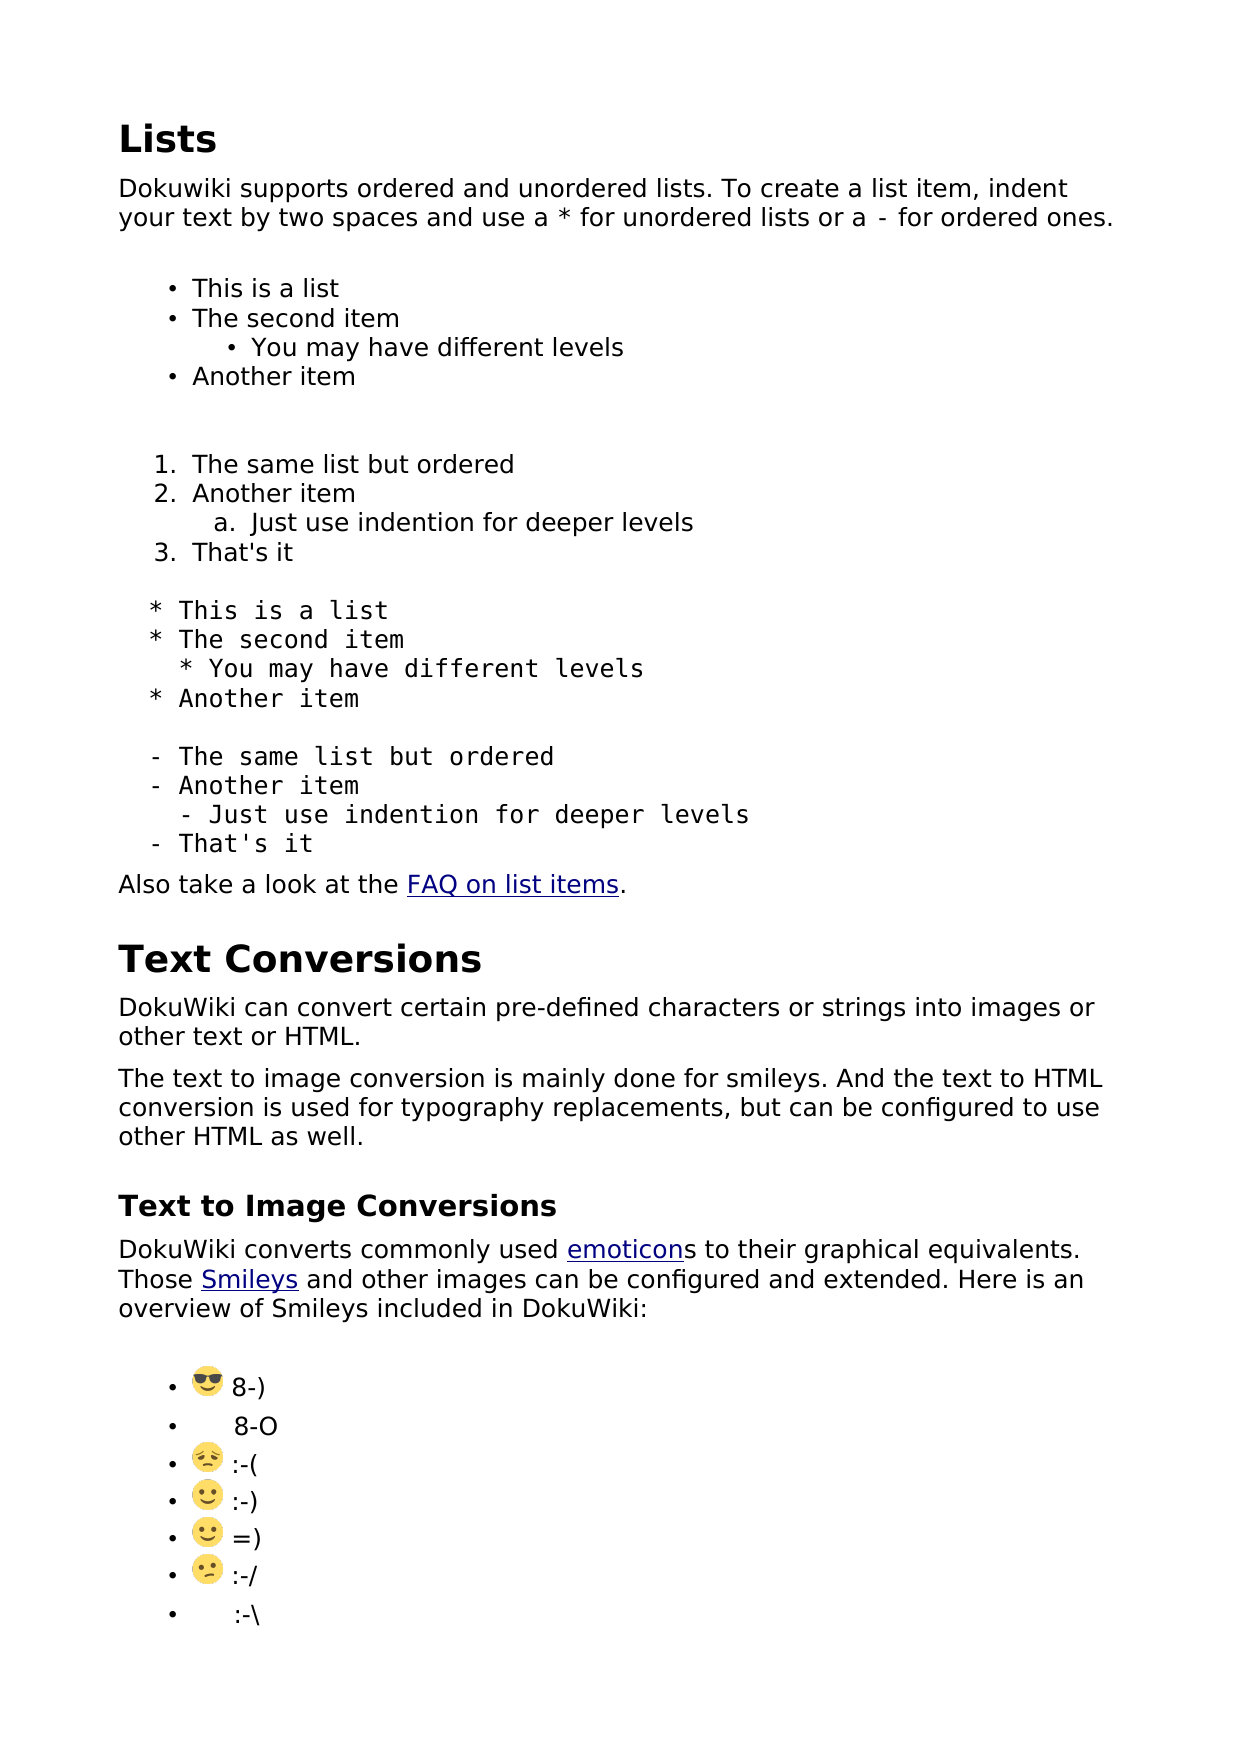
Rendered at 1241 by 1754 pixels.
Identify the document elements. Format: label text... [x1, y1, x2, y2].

list 8-) [177, 1365, 1122, 1402]
picture [192, 1553, 224, 1585]
text * This is a list * The second item * You may have different levels * Another item - The same list but ordered - Another item - Just use indention for deeper levels - That's it [118, 596, 1122, 859]
picture [192, 1478, 224, 1511]
text DokuWiki can convert certain pre-defined characters or strings into images or other text or HTML. [118, 993, 1122, 1052]
subtitle Text Conversions [118, 937, 1122, 981]
list =) [177, 1516, 1122, 1553]
list Another item [177, 479, 1122, 508]
list You may have different levels [236, 333, 1122, 362]
picture [192, 1516, 224, 1548]
list :-/ [177, 1553, 1122, 1591]
text DokuWiki converts commonly used emoticons to their graphical equivalents. Those Smileys and other images can be configured and extended. Here is an overview of Smileys included in DokuWiki: [118, 1236, 1122, 1323]
list :-\ [177, 1591, 1122, 1630]
text Dokuwiki supports ordered and unordered lists. To create a list item, indent your text by two spaces and use a * for unordered lists or a - for ordered ones. [118, 174, 1122, 233]
list :-( [177, 1442, 1122, 1479]
subtitle Lists [118, 118, 1122, 162]
picture [192, 1441, 224, 1473]
list Another item [177, 362, 1122, 391]
subtitle Text to Image Conversions [118, 1189, 1122, 1223]
list This is a list [177, 274, 1122, 304]
list The second item [177, 304, 1122, 333]
list :-) [177, 1479, 1122, 1516]
list 8-O [177, 1402, 1122, 1442]
list Just use indention for deeper levels [236, 508, 1122, 538]
list That's it [177, 538, 1122, 567]
list The same list but ordered [177, 450, 1122, 479]
text The text to image conversion is mainly done for smileys. And the text to HTML conversion is used for typography replacements, but can be configured to use other HTML as well. [118, 1064, 1122, 1152]
text Also take a look at the FAQ on list items. [118, 871, 1122, 900]
picture [192, 1365, 224, 1397]
